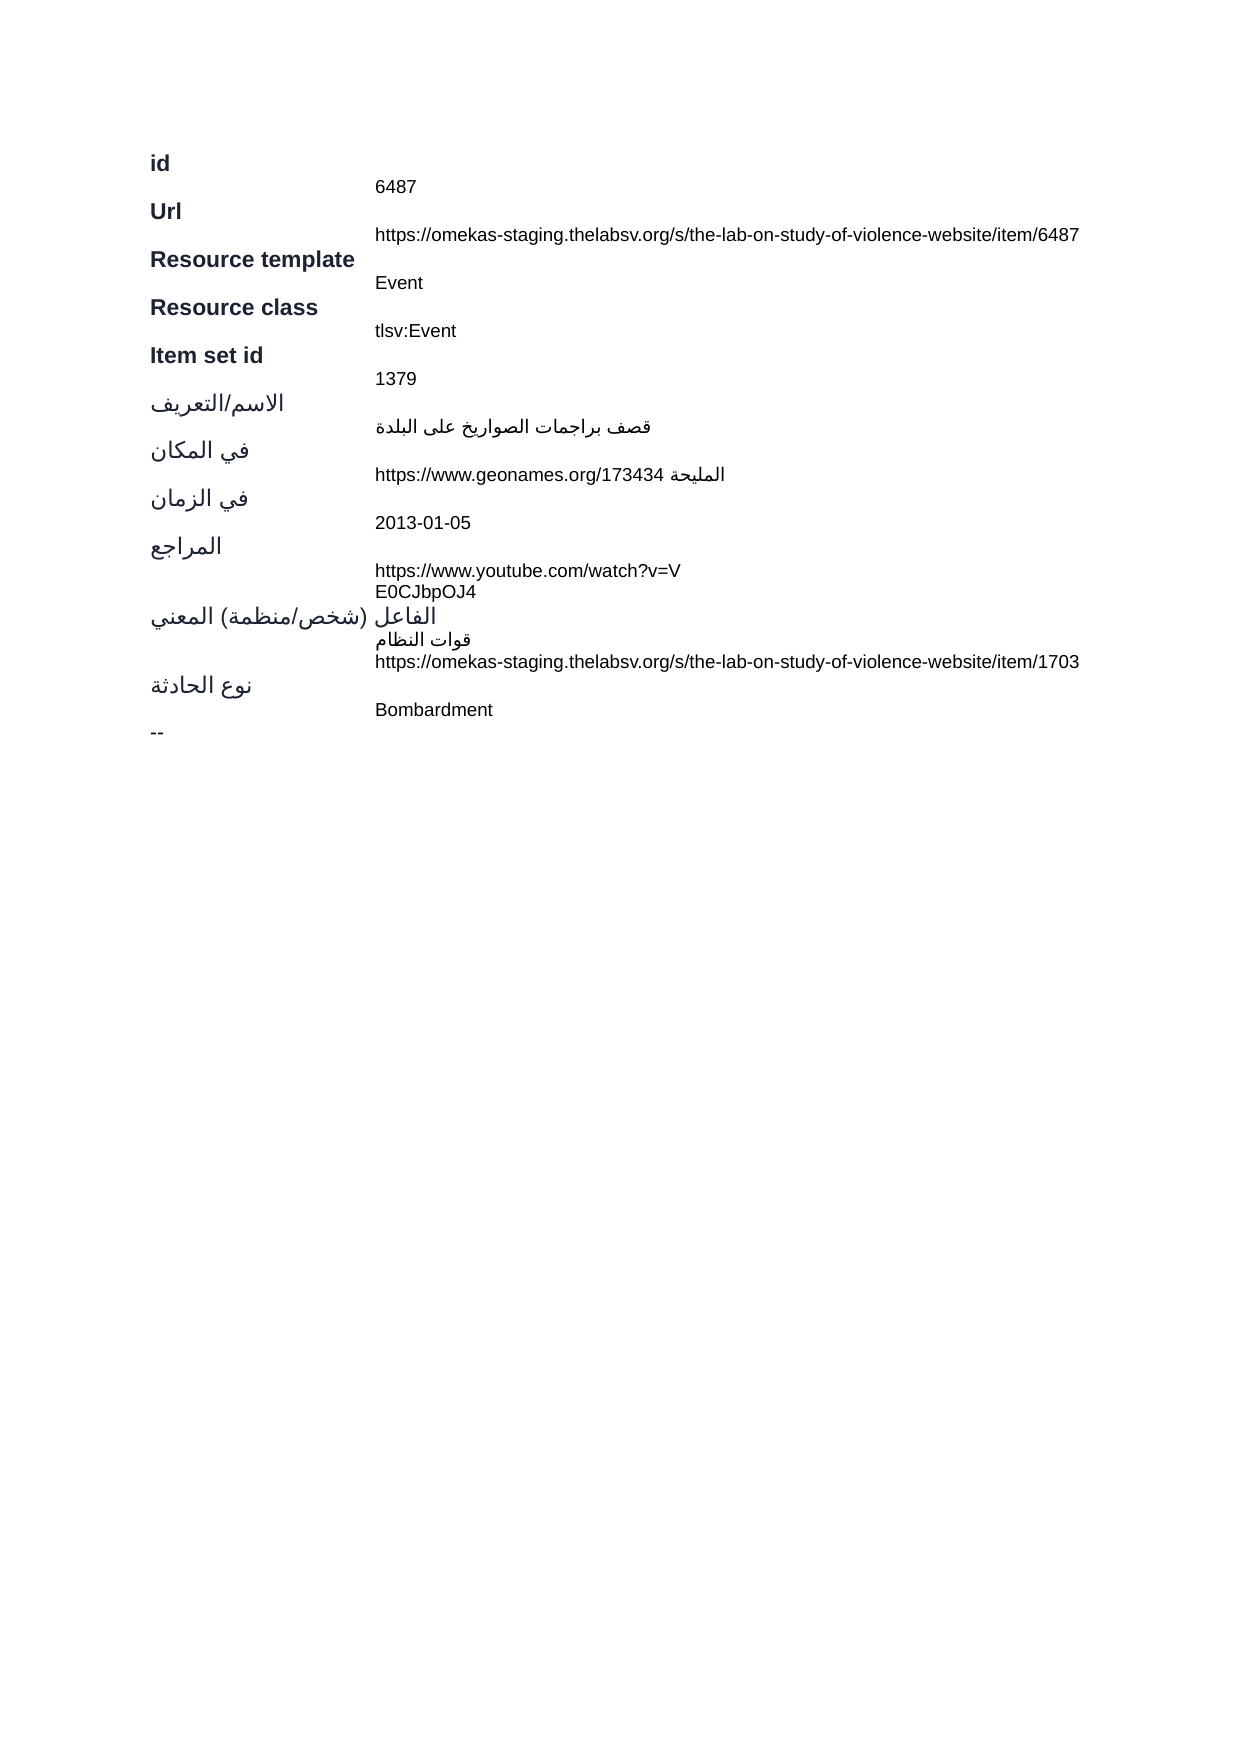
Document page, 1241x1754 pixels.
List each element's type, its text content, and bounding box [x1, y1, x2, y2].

text Url [150, 198, 1090, 224]
text قصف براجمات الصواريخ على البلدة [375, 416, 1090, 437]
text -- [150, 720, 1090, 744]
text id [150, 150, 1090, 176]
text الاسم/التعريف [150, 389, 1090, 416]
text Event [375, 272, 1090, 294]
text الفاعل (شخص/منظمة) المعني [150, 603, 1090, 629]
text https://www.geonames.org/173434 المليحة [375, 464, 1090, 485]
text 6487 [375, 176, 1090, 198]
text Resource class [150, 294, 1090, 320]
text Resource template [150, 246, 1090, 272]
text https://www.youtube.com/watch?v=V [375, 560, 1090, 581]
text نوع الحادثة [150, 672, 1090, 699]
text https://omekas-staging.thelabsv.org/s/the-lab-on-study-of-violence-website/item/6487 [375, 224, 1090, 246]
text tlsv:Event [375, 320, 1090, 342]
text Item set id [150, 342, 1090, 368]
text E0CJbpOJ4 [375, 581, 1090, 603]
text في المكان [150, 437, 1090, 464]
text المراجع [150, 533, 1090, 560]
text في الزمان [150, 485, 1090, 512]
text 1379 [375, 368, 1090, 389]
text Bombardment [375, 699, 1090, 720]
text قوات النظام [375, 629, 1090, 651]
text https://omekas-staging.thelabsv.org/s/the-lab-on-study-of-violence-website/item/1703 [375, 651, 1090, 672]
text 2013-01-05 [375, 512, 1090, 533]
